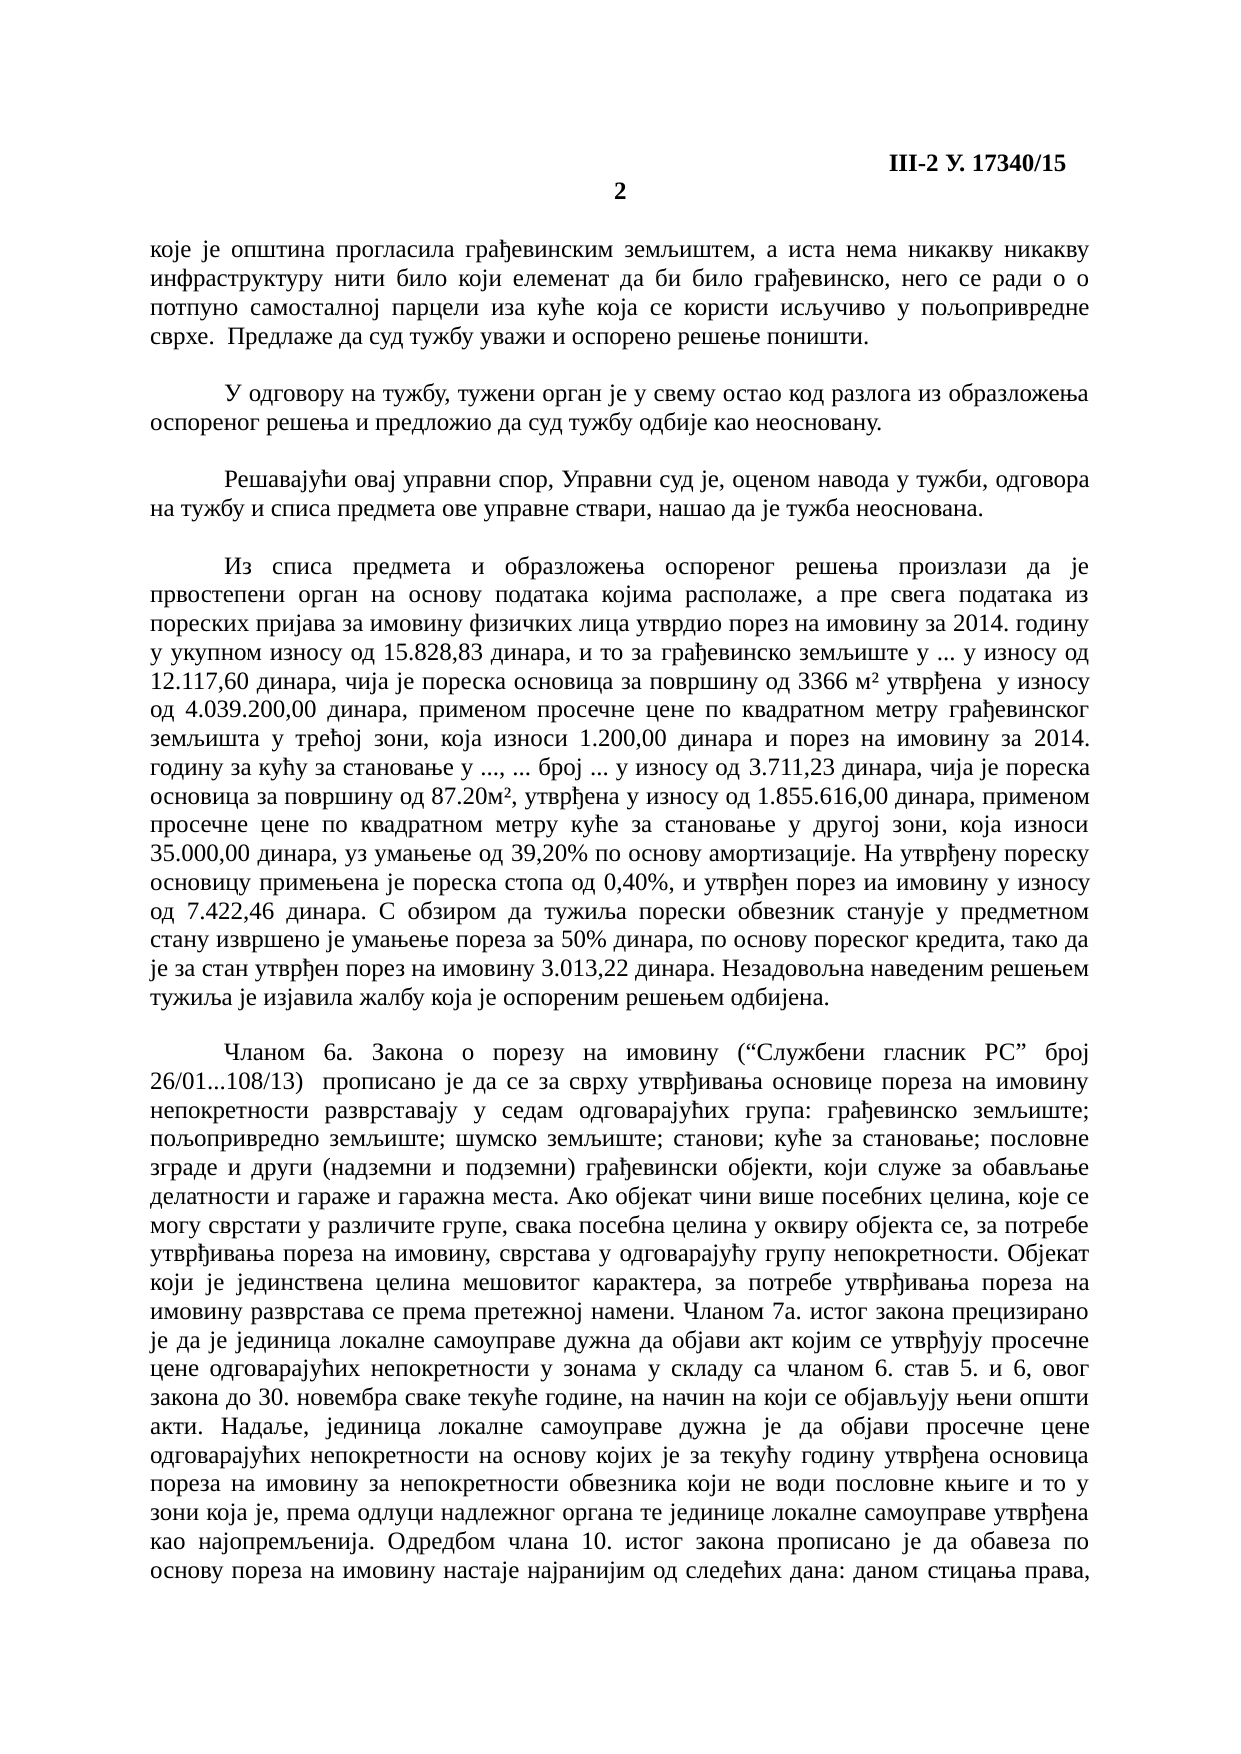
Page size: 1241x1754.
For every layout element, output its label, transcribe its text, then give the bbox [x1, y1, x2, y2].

text Решавајући овај управни спор, Управни суд је, оценом навода у тужби, одговора на тужбу и списа предмета ове управне ствари, нашао да је тужба неоснована. [150, 464, 1090, 522]
text које је општина прогласила грађевинским земљиштем, а иста нема никакву никакву инфраструктуру нити било који елеменат да би било грађевинско, него се ради о о потпуно самосталној парцели иза куће која се користи исључиво у пољопривредне сврхе. Предлаже да суд тужбу уважи и оспорено решење поништи. [150, 234, 1090, 349]
text Чланом 6а. Закона о порезу на имовину (“Службени гласник РС” број 26/01...108/13) прописано је да се за сврху утврђивања основице пореза на имовину непокретности разврставају у седам одговарајућих група: грађевинско земљиште; пољопривредно земљиште; шумско земљиште; станови; куће за становање; пословне зграде и други (надземни и подземни) грађевински објекти, који служе за обављање делатности и гараже и гаражна места. Ако објекат чини више посебних целина, које се могу сврстати у различите групе, свака посебна целина у оквиру објекта се, за потребе утврђивања пореза на имовину, сврстава у одговарајућу групу непокретности. Објекат који је јединствена целина мешовитог карактера, за потребе утврђивања пореза на имовину разврстава се према претежној намени. Чланом 7а. истог закона прецизирано је да је јединица локалне самоуправе дужна да објави акт којим се утврђују просечне цене одговарајућих непокретности у зонама у складу са чланом 6. став 5. и 6, овог закона до 30. новембра сваке текуће године, на начин на који се објављују њени општи акти. Надаље, јединица локалне самоуправе дужна је да објави просечне цене одговарајућих непокретности на основу којих је за текућу годину утврђена основица пореза на имовину за непокретности обвезника који не води пословне књиге и то у зони која је, према одлуци надлежног органа те јединице локалне самоуправе утврђена као најопремљенија. Одредбом члана 10. истог закона прописано је да обавеза по основу пореза на имовину настаје најранијим од следећих дана: даном стицања права, [150, 1037, 1090, 1583]
text У одговору на тужбу, тужени орган је у свему остао код разлога из образложења оспореног решења и предложио да суд тужбу одбије као неосновану. [150, 378, 1090, 436]
text Из списа предмета и образложења оспореног решења произлази да је првостепени орган на основу података којима располаже, а пре свега података из пореских пријава за имовину физичких лица утврдио порез на имовину за 2014. годину у укупном износу од 15.828,83 динара, и то за грађевинско земљиште у ... у износу од 12.117,60 динара, чија је пореска основица за површину од 3366 м² утврђена у износу од 4.039.200,00 динара, применом просечне цене по квадратном метру грађевинског земљишта у трећој зони, која износи 1.200,00 динара и порез на имовину за 2014. годину за кућу за становање у ..., ... број ... у износу од 3.711,23 динара, чија је пореска основица за површину од 87.20м², утврђена у износу од 1.855.616,00 динара, применом просечне цене по квадратном метру куће за становање у другој зони, која износи 35.000,00 динара, уз умањење од 39,20% по основу амортизације. На утврђену пореску основицу примењена је пореска стопа од 0,40%, и утврђен порез иа имовину у износу од 7.422,46 динара. С обзиром да тужиља порески обвезник станује у предметном стану извршено је умањење пореза за 50% динара, по основу пореског кредита, тако да је за стан утврђен порез на имовину 3.013,22 динара. Незадовољна наведеним решењем тужиља је изјавила жалбу која је оспореним решењем одбијена. [150, 551, 1090, 1011]
